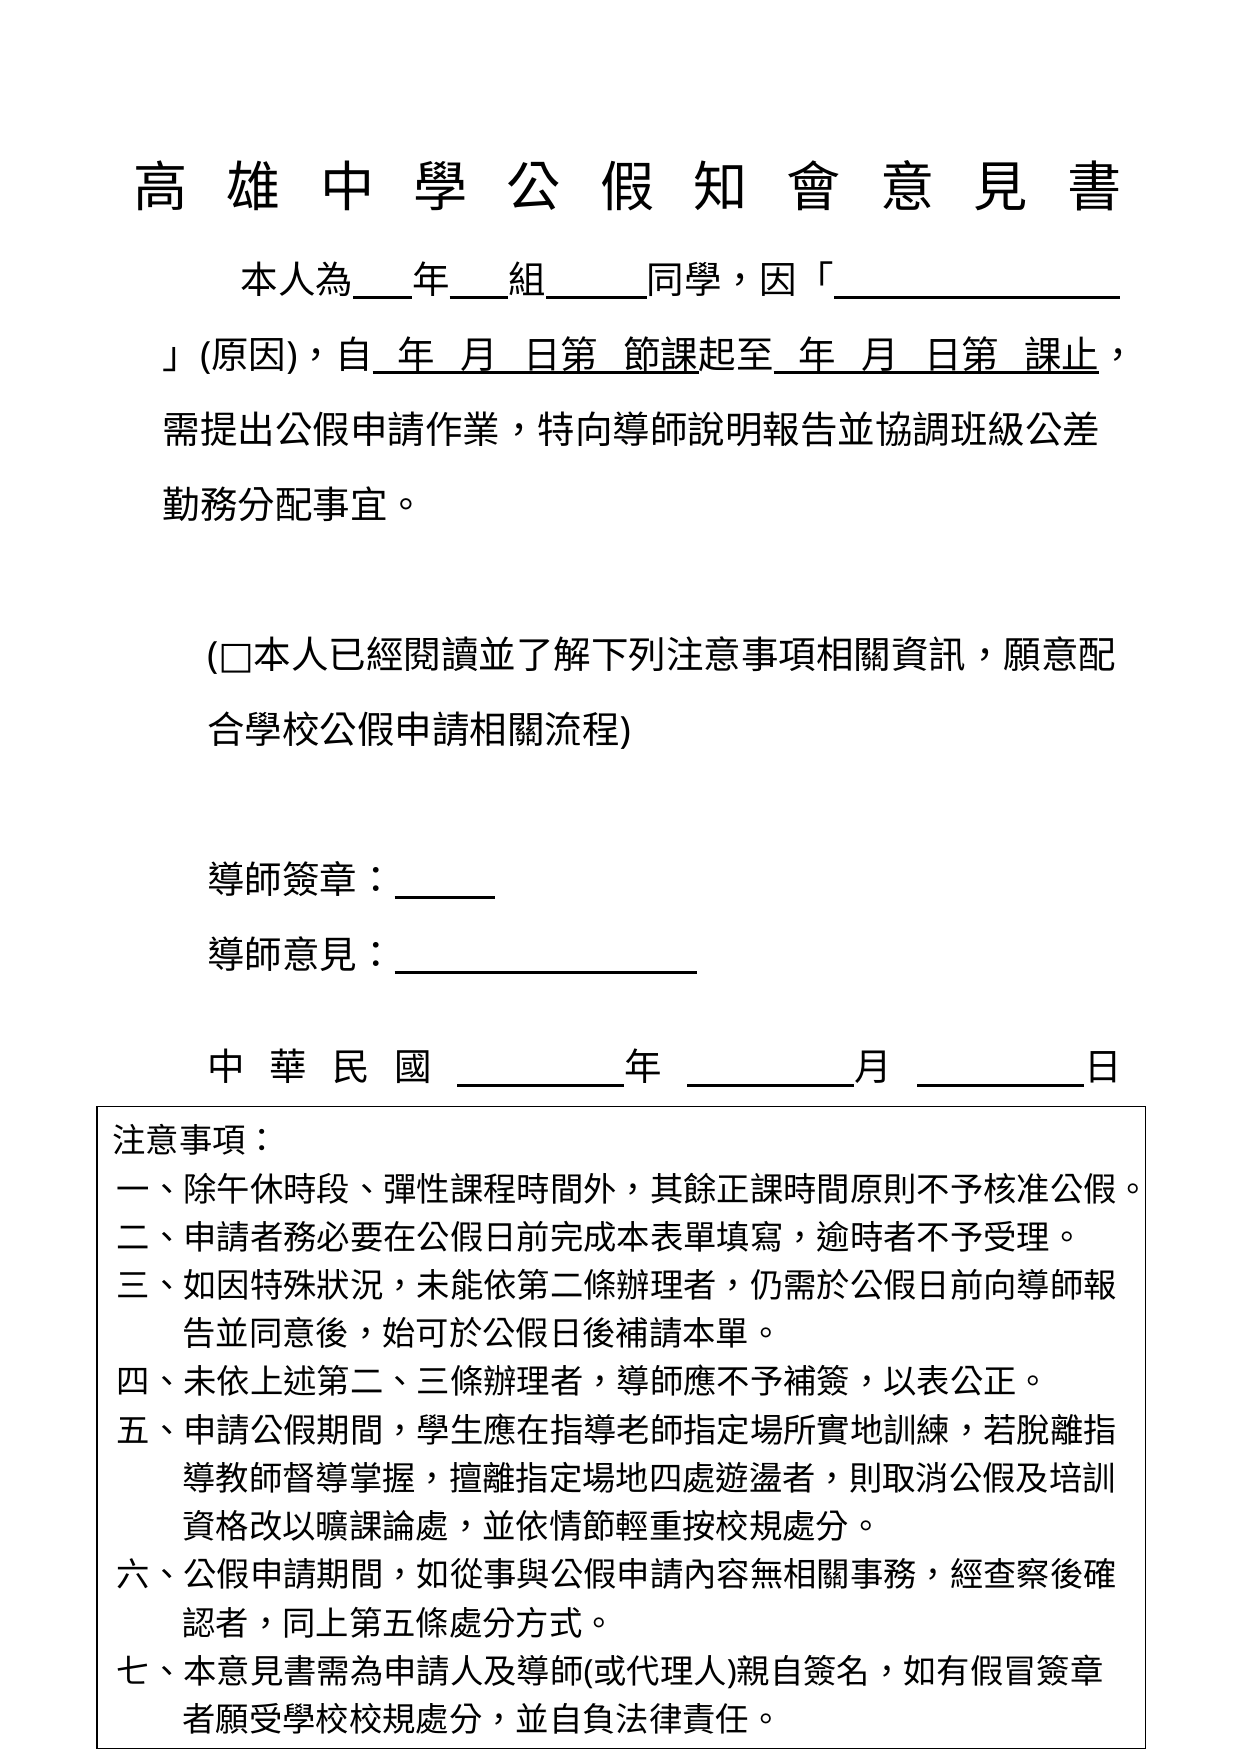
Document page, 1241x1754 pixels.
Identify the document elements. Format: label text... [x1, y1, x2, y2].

text 本人為 年 組 同學，因「 」(原因)，自 年 月 日第 節課起至 年 月 日第 課止，需提出公假申請作業，特向導師說明報告並協調班級公差勤務分配事宜。 [162, 239, 1122, 539]
text 五、申請公假期間，學生應在指導老師指定場所實地訓練，若脫離指導教師督導掌握，擅離指定場地四處遊盪者，則取消公假及培訓資格改以曠課論處，並依情節輕重按校規處分。 [117, 1403, 1131, 1548]
text 高雄中學公假知會意見書 [133, 127, 1122, 239]
text 導師意見： [207, 914, 1122, 989]
text 三、如因特殊狀況，未能依第二條辦理者，仍需於公假日前向導師報告並同意後，始可於公假日後補請本單。 [117, 1259, 1131, 1355]
text 注意事項： [112, 1114, 1131, 1162]
text 導師簽章： [207, 839, 1122, 914]
text 中華民國 年 月 日 [207, 1027, 1122, 1102]
text 四、未依上述第二、三條辦理者，導師應不予補簽，以表公正。 [117, 1355, 1131, 1403]
text 二、申請者務必要在公假日前完成本表單填寫，逾時者不予受理。 [117, 1211, 1131, 1259]
text 六、公假申請期間，如從事與公假申請內容無相關事務，經查察後確認者，同上第五條處分方式。 [117, 1548, 1131, 1645]
text 一、除午休時段、彈性課程時間外，其餘正課時間原則不予核准公假。 [117, 1162, 1131, 1211]
text (□本人已經閱讀並了解下列注意事項相關資訊，願意配合學校公假申請相關流程) [207, 614, 1122, 764]
text 七、本意見書需為申請人及導師(或代理人)親自簽名，如有假冒簽章者願受學校校規處分，並自負法律責任。 [117, 1645, 1131, 1741]
